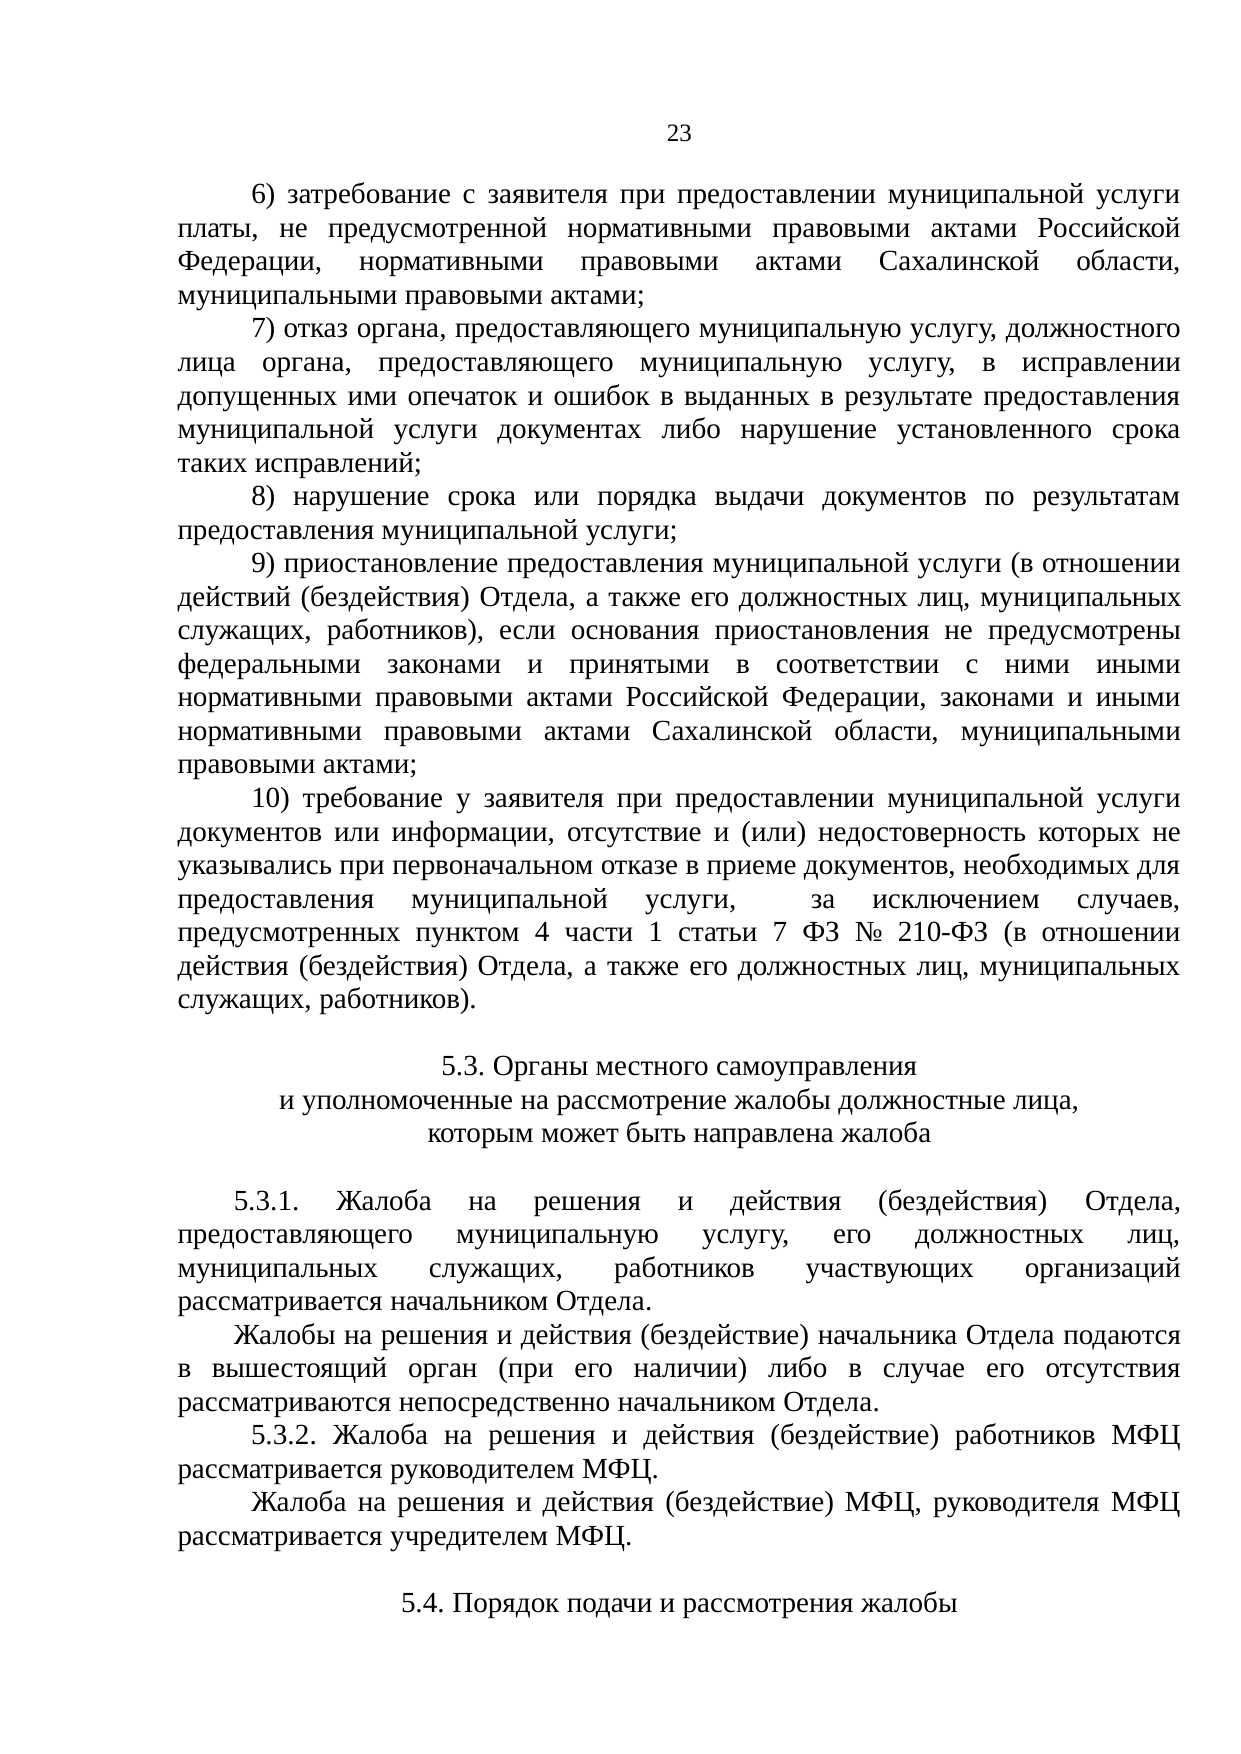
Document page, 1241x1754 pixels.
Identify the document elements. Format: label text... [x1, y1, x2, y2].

text 7) отказ органа, предоставляющего муниципальную услугу, должностного лица органа, предоставляющего муниципальную услугу, в исправлении допущенных ими опечаток и ошибок в выданных в результате предоставления муниципальной услуги документах либо нарушение установленного срока таких исправлений; [177, 311, 1181, 478]
subtitle 5.3. Органы местного самоуправления [177, 1049, 1181, 1082]
subtitle Жалоба на решения и действия (бездействие) МФЦ, руководителя МФЦ рассматривается учредителем МФЦ. [177, 1485, 1181, 1552]
text 6) затребование с заявителя при предоставлении муниципальной услуги платы, не предусмотренной нормативными правовыми актами Российской Федерации, нормативными правовыми актами Сахалинской области, муниципальными правовыми актами; [177, 177, 1181, 311]
text 10) требование у заявителя при предоставлении муниципальной услуги документов или информации, отсутствие и (или) недостоверность которых не указывались при первоначальном отказе в приеме документов, необходимых для предоставления муниципальной услуги, за исключением случаев, предусмотренных пунктом 4 части 1 статьи 7 ФЗ № 210-ФЗ (в отношении действия (бездействия) Отдела, а также его должностных лиц, муниципальных служащих, работников). [177, 780, 1181, 1015]
text 9) приостановление предоставления муниципальной услуги (в отношении действий (бездействия) Отдела, а также его должностных лиц, муниципальных служащих, работников), если основания приостановления не предусмотрены федеральными законами и принятыми в соответствии с ними иными нормативными правовыми актами Российской Федерации, законами и иными нормативными правовыми актами Сахалинской области, муниципальными правовыми актами; [177, 546, 1181, 780]
text 5.3.1. Жалоба на решения и действия (бездействия) Отдела, предоставляющего муниципальную услугу, его должностных лиц, муниципальных служащих, работников участвующих организаций рассматривается начальником Отдела. [177, 1183, 1181, 1317]
text 8) нарушение срока или порядка выдачи документов по результатам предоставления муниципальной услуги; [177, 478, 1181, 546]
text которым может быть направлена жалоба [177, 1116, 1181, 1149]
text Жалобы на решения и действия (бездействие) начальника Отдела подаются в вышестоящий орган (при его наличии) либо в случае его отсутствия рассматриваются непосредственно начальником Отдела. [177, 1317, 1181, 1418]
text 5.3.2. Жалоба на решения и действия (бездействие) работников МФЦ рассматривается руководителем МФЦ. [177, 1418, 1181, 1485]
subtitle 5.4. Порядок подачи и рассмотрения жалобы [177, 1585, 1181, 1619]
text и уполномоченные на рассмотрение жалобы должностные лица, [177, 1082, 1181, 1116]
